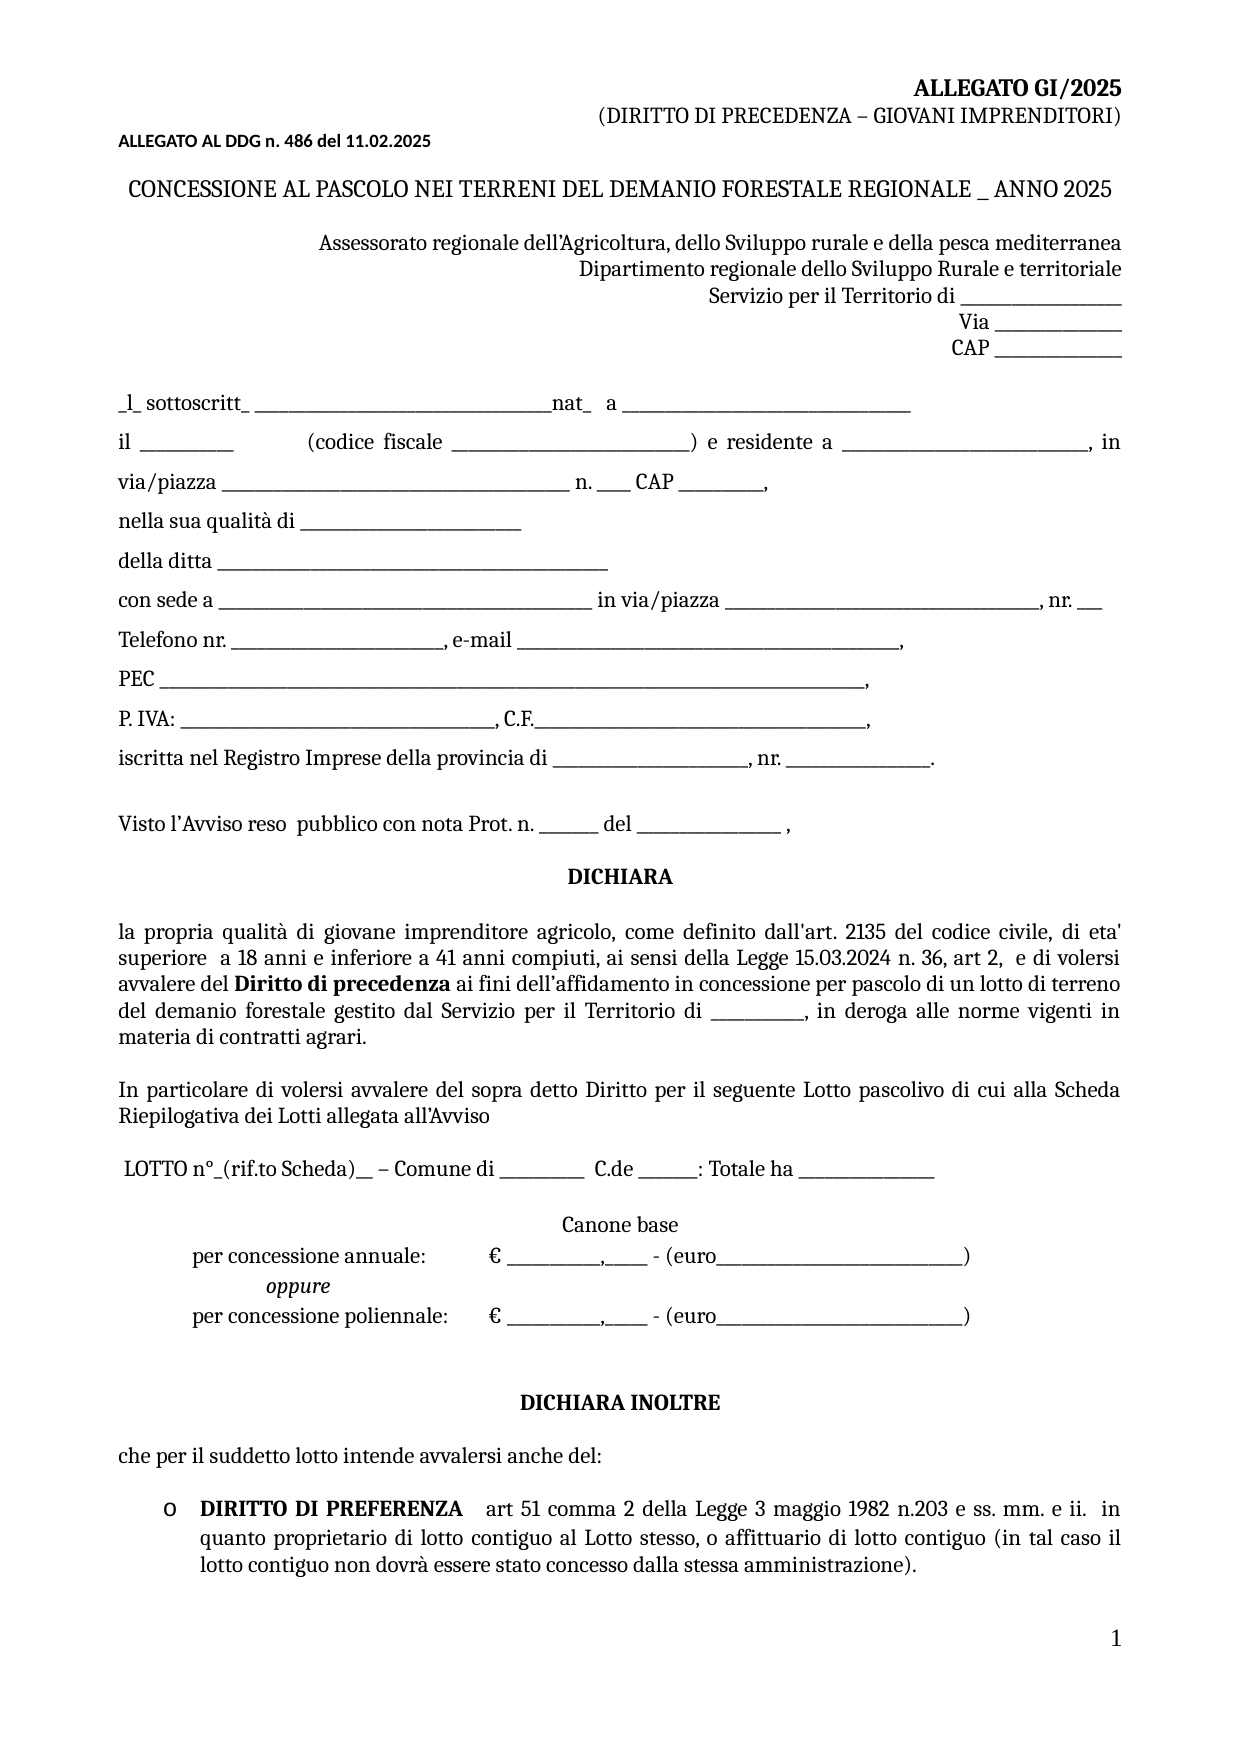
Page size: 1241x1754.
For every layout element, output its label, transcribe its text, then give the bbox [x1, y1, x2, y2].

text della ditta ______________________________________________ [118, 547, 1122, 574]
text In particolare di volersi avvalere del sopra detto Diritto per il seguente Lotto pascolivo di cui alla Scheda Riepilogativa dei Lotti allegata all’Avviso [118, 1077, 1122, 1129]
text CAP _______________ [118, 335, 1122, 362]
text PEC ___________________________________________________________________________________, [118, 666, 1122, 692]
text per concessione poliennale: € ___________,_____ - (euro_____________________________) [118, 1303, 1122, 1329]
text il ___________ (codice fiscale ____________________________) e residente a _____________________________, in via/piazza _________________________________________ n. ____ CAP __________, [118, 429, 1122, 495]
text oppure [192, 1273, 1122, 1299]
text CONCESSIONE AL PASCOLO NEI TERRENI DEL DEMANIO FORESTALE REGIONALE _ ANNO 2025 [118, 175, 1122, 203]
text LOTTO n°_(rif.to Scheda)__ – Comune di __________ C.de _______: Totale ha ________________ [118, 1156, 1122, 1182]
text P. IVA: _____________________________________, C.F._______________________________________, [118, 705, 1122, 732]
text la propria qualità di giovane imprenditore agricolo, come definito dall'art. 2135 del codice civile, di eta' superiore a 18 anni e inferiore a 41 anni compiuti, ai sensi della Legge 15.03.2024 n. 36, art 2, e di volersi avvalere del Diritto di precedenza ai fini dell’affidamento in concessione per pascolo di un lotto di terreno del demanio forestale gestito dal Servizio per il Territorio di ___________, in deroga alle norme vigenti in materia di contratti agrari. [118, 918, 1122, 1050]
text Dipartimento regionale dello Sviluppo Rurale e territoriale [118, 256, 1122, 282]
text DICHIARA [118, 863, 1122, 890]
text Via _______________ [118, 309, 1122, 335]
text che per il suddetto lotto intende avvalersi anche del: [118, 1442, 1122, 1469]
text Visto l’Avviso reso pubblico con nota Prot. n. _______ del _________________ , [118, 811, 1122, 837]
text nella sua qualità di __________________________ [118, 508, 1122, 534]
text con sede a ____________________________________________ in via/piazza _____________________________________, nr. ___ [118, 587, 1122, 613]
text iscritta nel Registro Imprese della provincia di _______________________, nr. _________________. [118, 745, 1122, 771]
text DICHIARA INOLTRE [118, 1390, 1122, 1416]
text per concessione annuale: € ___________,_____ - (euro_____________________________) [118, 1242, 1122, 1269]
text Servizio per il Territorio di ___________________ [118, 282, 1122, 309]
list DIRITTO DI PREFERENZA art 51 comma 2 della Legge 3 maggio 1982 n.203 e ss. mm. e ii. in quanto proprietario di lotto contiguo al Lotto stesso, o affittuario di lotto contiguo (in tal caso il lotto contiguo non dovrà essere stato concesso dalla stessa amministrazione). [162, 1495, 1122, 1578]
text _l_ sottoscritt_ ___________________________________nat_ a __________________________________ [118, 389, 1122, 416]
text Telefono nr. _________________________, e-mail _____________________________________________, [118, 626, 1122, 653]
text Canone base [118, 1212, 1122, 1239]
text Assessorato regionale dell’Agricoltura, dello Sviluppo rurale e della pesca mediterranea [118, 230, 1122, 256]
